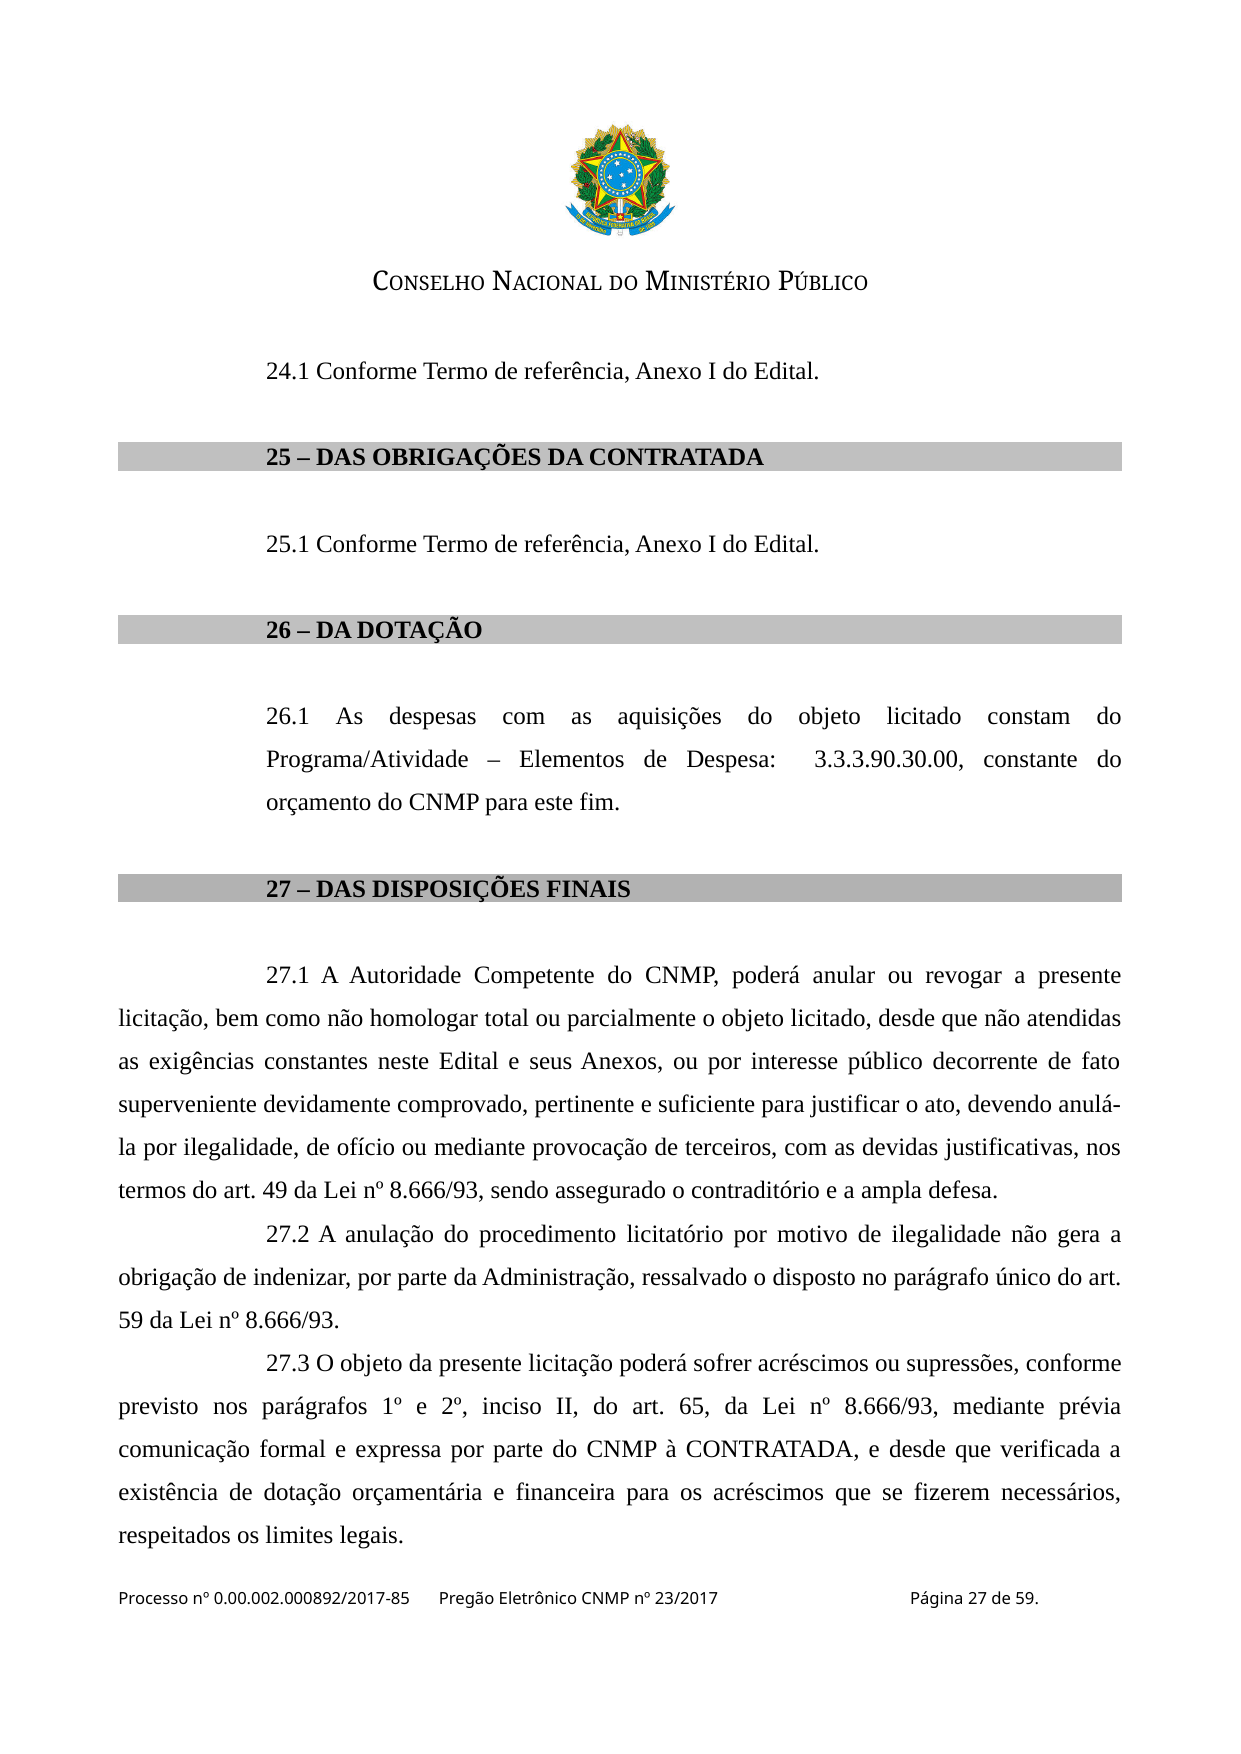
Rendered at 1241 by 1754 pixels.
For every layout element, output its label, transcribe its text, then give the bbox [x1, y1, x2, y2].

text 26.1 As despesas com as aquisições do objeto licitado constam do Programa/Atividade – Elementos de Despesa: 3.3.3.90.30.00, constante do orçamento do CNMP para este fim. [266, 701, 1122, 816]
subtitle 26 – DA DOTAÇÃO [118, 615, 1122, 644]
text 27 – DAS DISPOSIÇÕES FINAIS [118, 874, 1122, 902]
text 27.2 A anulação do procedimento licitatório por motivo de ilegalidade não gera a obrigação de indenizar, por parte da Administração, ressalvado o disposto no parágrafo único do art. 59 da Lei nº 8.666/93. [118, 1219, 1122, 1334]
text 24.1 Conforme Termo de referência, Anexo I do Edital. [118, 356, 1122, 385]
text 25.1 Conforme Termo de referência, Anexo I do Edital. [118, 529, 1122, 557]
text 27.3 O objeto da presente licitação poderá sofrer acréscimos ou supressões, conforme previsto nos parágrafos 1º e 2º, inciso II, do art. 65, da Lei nº 8.666/93, mediante prévia comunicação formal e expressa por parte do CNMP à CONTRATADA, e desde que verificada a existência de dotação orçamentária e financeira para os acréscimos que se fizerem necessários, respeitados os limites legais. [118, 1348, 1122, 1549]
text 27.1 A Autoridade Competente do CNMP, poderá anular ou revogar a presente licitação, bem como não homologar total ou parcialmente o objeto licitado, desde que não atendidas as exigências constantes neste Edital e seus Anexos, ou por interesse público decorrente de fato superveniente devidamente comprovado, pertinente e suficiente para justificar o ato, devendo anulá-la por ilegalidade, de ofício ou mediante provocação de terceiros, com as devidas justificativas, nos termos do art. 49 da Lei nº 8.666/93, sendo assegurado o contraditório e a ampla defesa. [118, 960, 1122, 1204]
text 25 – DAS OBRIGAÇÕES DA CONTRATADA [118, 442, 1122, 471]
